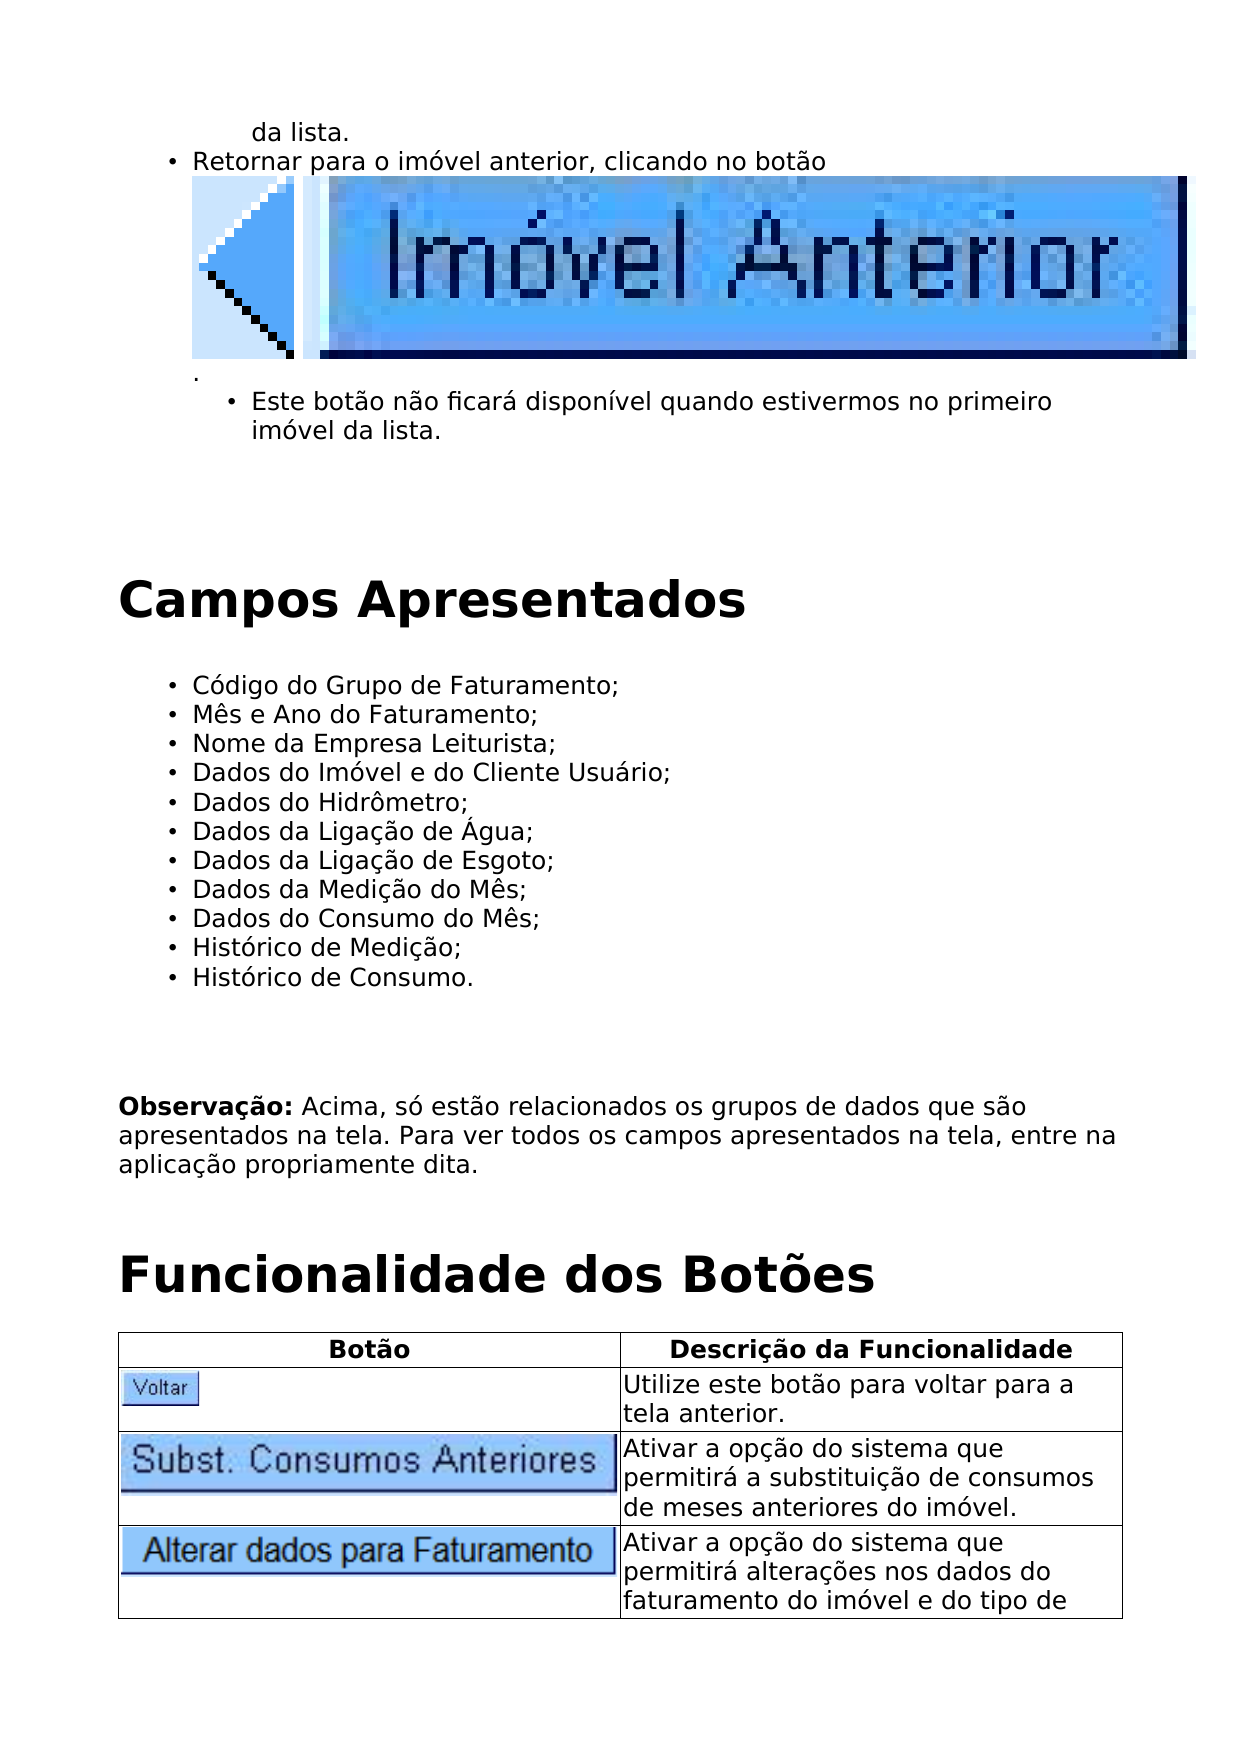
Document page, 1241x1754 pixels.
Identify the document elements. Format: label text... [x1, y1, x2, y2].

table_cell Utilize este botão para voltar para a tela anterior. [621, 1368, 1122, 1431]
table_cell [119, 1526, 620, 1618]
table_header Descrição da Funcionalidade [621, 1333, 1122, 1367]
list Dados da Ligação de Esgoto; [177, 846, 1122, 875]
table_cell [119, 1368, 620, 1431]
picture [121, 1370, 200, 1406]
table_cell Ativar a opção do sistema que permitirá alterações nos dados do faturamento do imóvel e do tipo de [621, 1526, 1122, 1618]
subtitle Funcionalidade dos Botões [118, 1246, 1122, 1305]
table_cell [119, 1432, 620, 1525]
text Observação: Acima, só estão relacionados os grupos de dados que são apresentados na tela. Para ver todos os campos apresentados na tela, entre na aplicação propriamente dita. [118, 1092, 1122, 1209]
list Dados da Ligação de Água; [177, 817, 1122, 846]
list Mês e Ano do Faturamento; [177, 700, 1122, 729]
list Nome da Empresa Leiturista; [177, 729, 1122, 759]
list Dados do Consumo do Mês; [177, 904, 1122, 934]
list Código do Grupo de Faturamento; [177, 671, 1122, 700]
list Retornar para o imóvel anterior, clicando no botão . [177, 147, 1122, 387]
picture [192, 176, 1196, 359]
list Dados do Imóvel e do Cliente Usuário; [177, 759, 1122, 788]
list Dados do Hidrômetro; [177, 788, 1122, 817]
table_header Botão [119, 1333, 620, 1367]
list Histórico de Medição; [177, 934, 1122, 963]
picture [121, 1527, 618, 1577]
list da lista. [236, 118, 1122, 147]
list Este botão não ficará disponível quando estivermos no primeiro imóvel da lista. [236, 387, 1122, 446]
table_cell Ativar a opção do sistema que permitirá a substituição de consumos de meses anteriores do imóvel. [621, 1432, 1122, 1525]
subtitle Campos Apresentados [118, 571, 1122, 629]
list Histórico de Consumo. [177, 963, 1122, 992]
picture [121, 1434, 618, 1496]
list Dados da Medição do Mês; [177, 875, 1122, 904]
